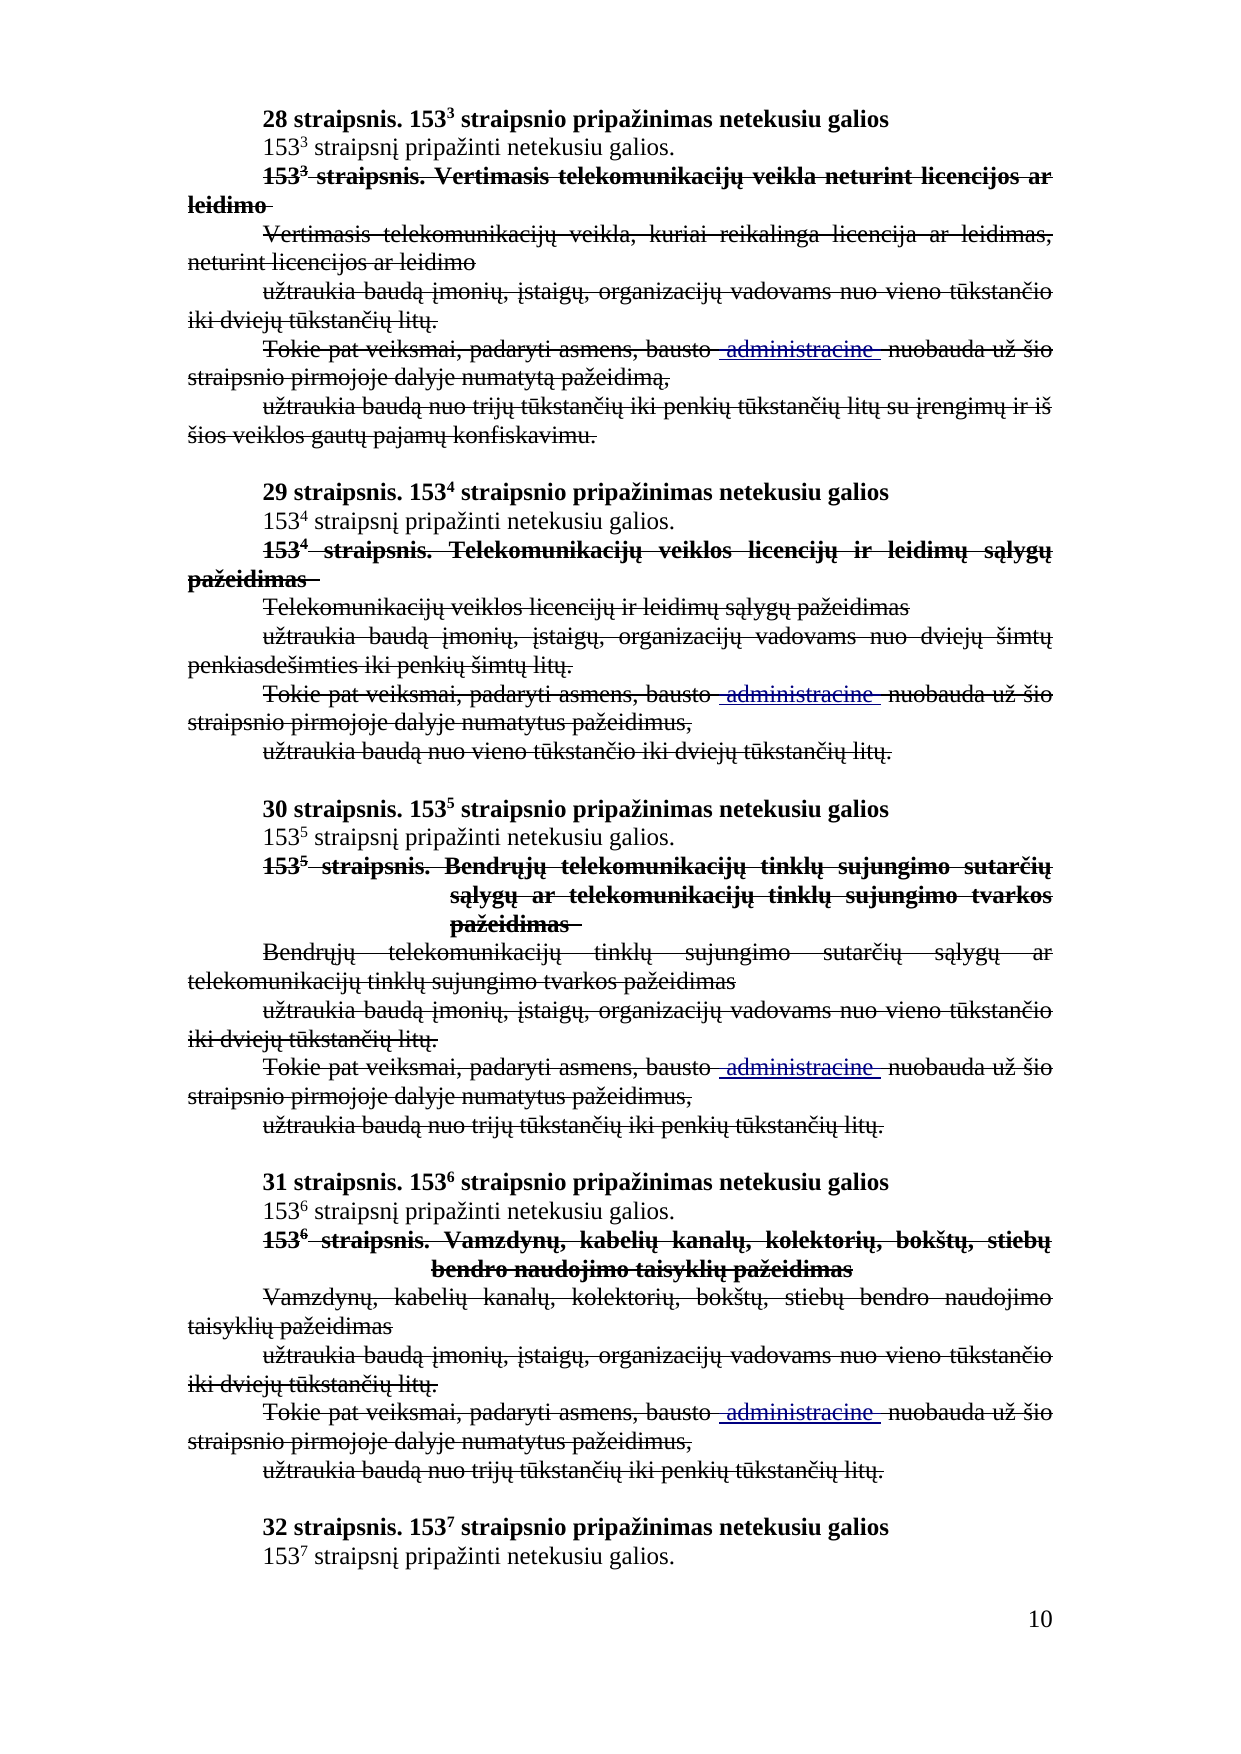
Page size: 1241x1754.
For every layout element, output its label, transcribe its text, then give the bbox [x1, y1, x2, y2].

text Tokie pat veiksmai, padaryti asmens, bausto administracine nuobauda už šio straipsnio pirmojoje dalyje numatytus pažeidimus, [187, 1052, 1053, 1110]
text Vamzdynų, kabelių kanalų, kolektorių, bokštų, stiebų bendro naudojimo taisyklių pažeidimas [187, 1282, 1053, 1340]
text Telekomunikacijų veiklos licencijų ir leidimų sąlygų pažeidimas [187, 592, 1053, 621]
text Vertimasis telekomunikacijų veikla, kuriai reikalinga licencija ar leidimas, neturint licencijos ar leidimo [187, 219, 1053, 276]
text užtraukia baudą nuo vieno tūkstančio iki dviejų tūkstančių litų. [187, 736, 1053, 765]
text užtraukia baudą įmonių, įstaigų, organizacijų vadovams nuo dviejų šimtų penkiasdešimties iki penkių šimtų litų. [187, 621, 1053, 679]
text 1534 straipsnis. Telekomunikacijų veiklos licencijų ir leidimų sąlygų pažeidimas [187, 535, 1053, 592]
text 28 straipsnis. 1533 straipsnio pripažinimas netekusiu galios [187, 104, 1053, 132]
text 32 straipsnis. 1537 straipsnio pripažinimas netekusiu galios [187, 1512, 1053, 1541]
text užtraukia baudą įmonių, įstaigų, organizacijų vadovams nuo vieno tūkstančio iki dviejų tūkstančių litų. [187, 276, 1053, 334]
text užtraukia baudą nuo trijų tūkstančių iki penkių tūkstančių litų. [187, 1455, 1053, 1484]
text 1536 straipsnis. Vamzdynų, kabelių kanalų, kolektorių, bokštų, stiebų bendro naudojimo taisyklių pažeidimas [187, 1225, 1053, 1282]
text 1536 straipsnį pripažinti netekusiu galios. [187, 1196, 1053, 1225]
text 1537 straipsnį pripažinti netekusiu galios. [187, 1541, 1053, 1570]
text užtraukia baudą įmonių, įstaigų, organizacijų vadovams nuo vieno tūkstančio iki dviejų tūkstančių litų. [187, 1340, 1053, 1397]
text 31 straipsnis. 1536 straipsnio pripažinimas netekusiu galios [187, 1167, 1053, 1196]
text Bendrųjų telekomunikacijų tinklų sujungimo sutarčių sąlygų ar telekomunikacijų tinklų sujungimo tvarkos pažeidimas [187, 937, 1053, 995]
text 29 straipsnis. 1534 straipsnio pripažinimas netekusiu galios [187, 477, 1053, 506]
text užtraukia baudą nuo trijų tūkstančių iki penkių tūkstančių litų. [187, 1110, 1053, 1139]
text 30 straipsnis. 1535 straipsnio pripažinimas netekusiu galios [187, 794, 1053, 822]
text užtraukia baudą nuo trijų tūkstančių iki penkių tūkstančių litų su įrengimų ir iš šios veiklos gautų pajamų konfiskavimu. [187, 391, 1053, 449]
text 1535 straipsnį pripažinti netekusiu galios. [187, 822, 1053, 851]
text 1534 straipsnį pripažinti netekusiu galios. [187, 506, 1053, 535]
text 1535 straipsnis. Bendrųjų telekomunikacijų tinklų sujungimo sutarčių sąlygų ar telekomunikacijų tinklų sujungimo tvarkos pažeidimas [187, 851, 1053, 937]
text Tokie pat veiksmai, padaryti asmens, bausto administracine nuobauda už šio straipsnio pirmojoje dalyje numatytus pažeidimus, [187, 1397, 1053, 1455]
text Tokie pat veiksmai, padaryti asmens, bausto administracine nuobauda už šio straipsnio pirmojoje dalyje numatytą pažeidimą, [187, 334, 1053, 391]
text Tokie pat veiksmai, padaryti asmens, bausto administracine nuobauda už šio straipsnio pirmojoje dalyje numatytus pažeidimus, [187, 679, 1053, 736]
text užtraukia baudą įmonių, įstaigų, organizacijų vadovams nuo vieno tūkstančio iki dviejų tūkstančių litų. [187, 995, 1053, 1052]
text 1533 straipsnis. Vertimasis telekomunikacijų veikla neturint licencijos ar leidimo [187, 161, 1053, 219]
text 1533 straipsnį pripažinti netekusiu galios. [187, 132, 1053, 161]
